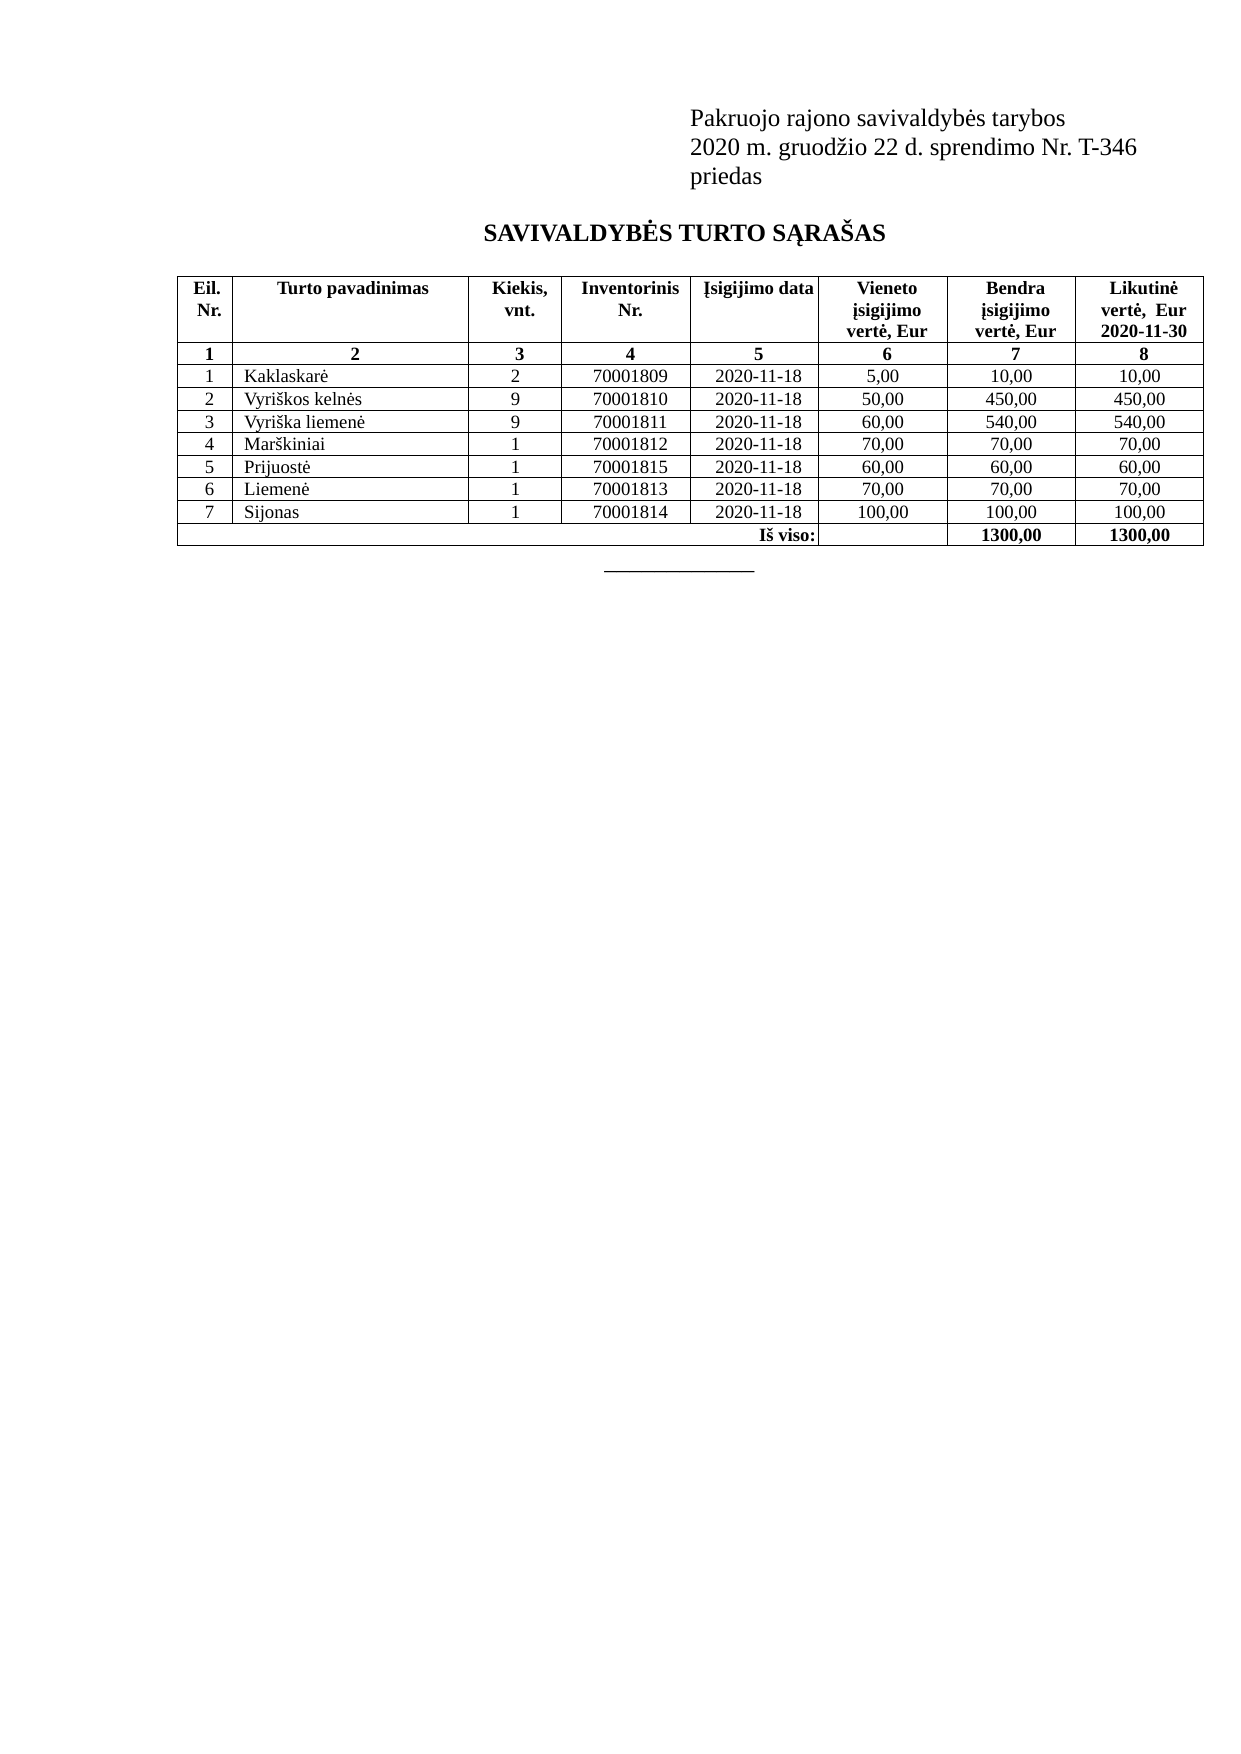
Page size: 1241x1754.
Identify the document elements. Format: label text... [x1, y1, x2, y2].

table_cell 1 [469, 501, 561, 522]
table_cell 60,00 [1076, 456, 1203, 477]
table_cell 7 [948, 343, 1075, 364]
table_cell 70001811 [562, 411, 690, 432]
table_cell 70,00 [1076, 433, 1203, 455]
table_cell 2 [233, 343, 468, 364]
table_cell 70001815 [562, 456, 690, 477]
table_cell 4 [562, 343, 690, 364]
table_cell 1 [178, 343, 232, 364]
table_cell 5 [691, 343, 818, 364]
table_cell [819, 524, 947, 545]
table_cell 8 [1076, 343, 1203, 364]
table_cell 70001813 [562, 478, 690, 500]
table_cell 9 [469, 411, 561, 432]
table_header Likutinė vertė, Eur 2020-11-30 [1076, 277, 1203, 342]
table_cell 7 [178, 501, 232, 522]
table_cell 70001812 [562, 433, 690, 455]
table_header Turto pavadinimas [233, 277, 468, 342]
table_cell 50,00 [819, 388, 947, 409]
table_cell 70,00 [948, 433, 1075, 455]
table_header Vieneto įsigijimo vertė, Eur [819, 277, 947, 342]
table_cell 1300,00 [948, 524, 1075, 545]
table_cell Kaklaskarė [233, 365, 468, 387]
table_cell 1 [178, 365, 232, 387]
table_cell 5 [178, 456, 232, 477]
table_cell 4 [178, 433, 232, 455]
table_cell 2020-11-18 [691, 501, 818, 522]
table_cell Liemenė [233, 478, 468, 500]
table_cell Sijonas [233, 501, 468, 522]
table_cell Prijuostė [233, 456, 468, 477]
table_cell 2020-11-18 [691, 411, 818, 432]
table_cell 70001810 [562, 388, 690, 409]
text SAVIVALDYBĖS TURTO SĄRAŠAS [177, 218, 1192, 247]
table_cell 450,00 [1076, 388, 1203, 409]
table_header Bendra įsigijimo vertė, Eur [948, 277, 1075, 342]
table_cell Vyriškos kelnės [233, 388, 468, 409]
table_cell 10,00 [1076, 365, 1203, 387]
table_cell 5,00 [819, 365, 947, 387]
table_header Įsigijimo data [691, 277, 818, 342]
table_cell 3 [178, 411, 232, 432]
table_cell 70001814 [562, 501, 690, 522]
table_cell 2020-11-18 [691, 388, 818, 409]
table_cell 1300,00 [1076, 524, 1203, 545]
table_cell 540,00 [1076, 411, 1203, 432]
table_cell 9 [469, 388, 561, 409]
table_cell 1 [469, 433, 561, 455]
table_header [177, 104, 679, 190]
table_cell 10,00 [948, 365, 1075, 387]
table_header Inventorinis Nr. [562, 277, 690, 342]
table_cell 2 [178, 388, 232, 409]
table_cell 100,00 [948, 501, 1075, 522]
table_cell Vyriška liemenė [233, 411, 468, 432]
table_cell 2020-11-18 [691, 433, 818, 455]
table_header Kiekis, vnt. [469, 277, 561, 342]
table_cell 1 [469, 456, 561, 477]
table_cell 6 [819, 343, 947, 364]
table_cell 70,00 [1076, 478, 1203, 500]
table_cell 70,00 [948, 478, 1075, 500]
table_cell 1 [469, 478, 561, 500]
table_cell 60,00 [819, 456, 947, 477]
table_cell 2020-11-18 [691, 365, 818, 387]
table_cell Marškiniai [233, 433, 468, 455]
table_cell 2020-11-18 [691, 478, 818, 500]
table_cell 3 [469, 343, 561, 364]
table_header Eil. Nr. [178, 277, 232, 342]
table_cell 60,00 [948, 456, 1075, 477]
table_cell 70,00 [819, 433, 947, 455]
table_cell 100,00 [1076, 501, 1203, 522]
table_cell Iš viso: [178, 524, 818, 545]
table_cell 60,00 [819, 411, 947, 432]
table_cell 70,00 [819, 478, 947, 500]
table_cell 2 [469, 365, 561, 387]
table_cell 450,00 [948, 388, 1075, 409]
table_cell 100,00 [819, 501, 947, 522]
table_cell 70001809 [562, 365, 690, 387]
table_cell 6 [178, 478, 232, 500]
table_cell 2020-11-18 [691, 456, 818, 477]
subtitle ____________ [177, 546, 1181, 575]
table_header Pakruojo rajono savivaldybės tarybos 2020 m. gruodžio 22 d. sprendimo Nr. T-346 priedas [679, 104, 1180, 190]
table_cell 540,00 [948, 411, 1075, 432]
